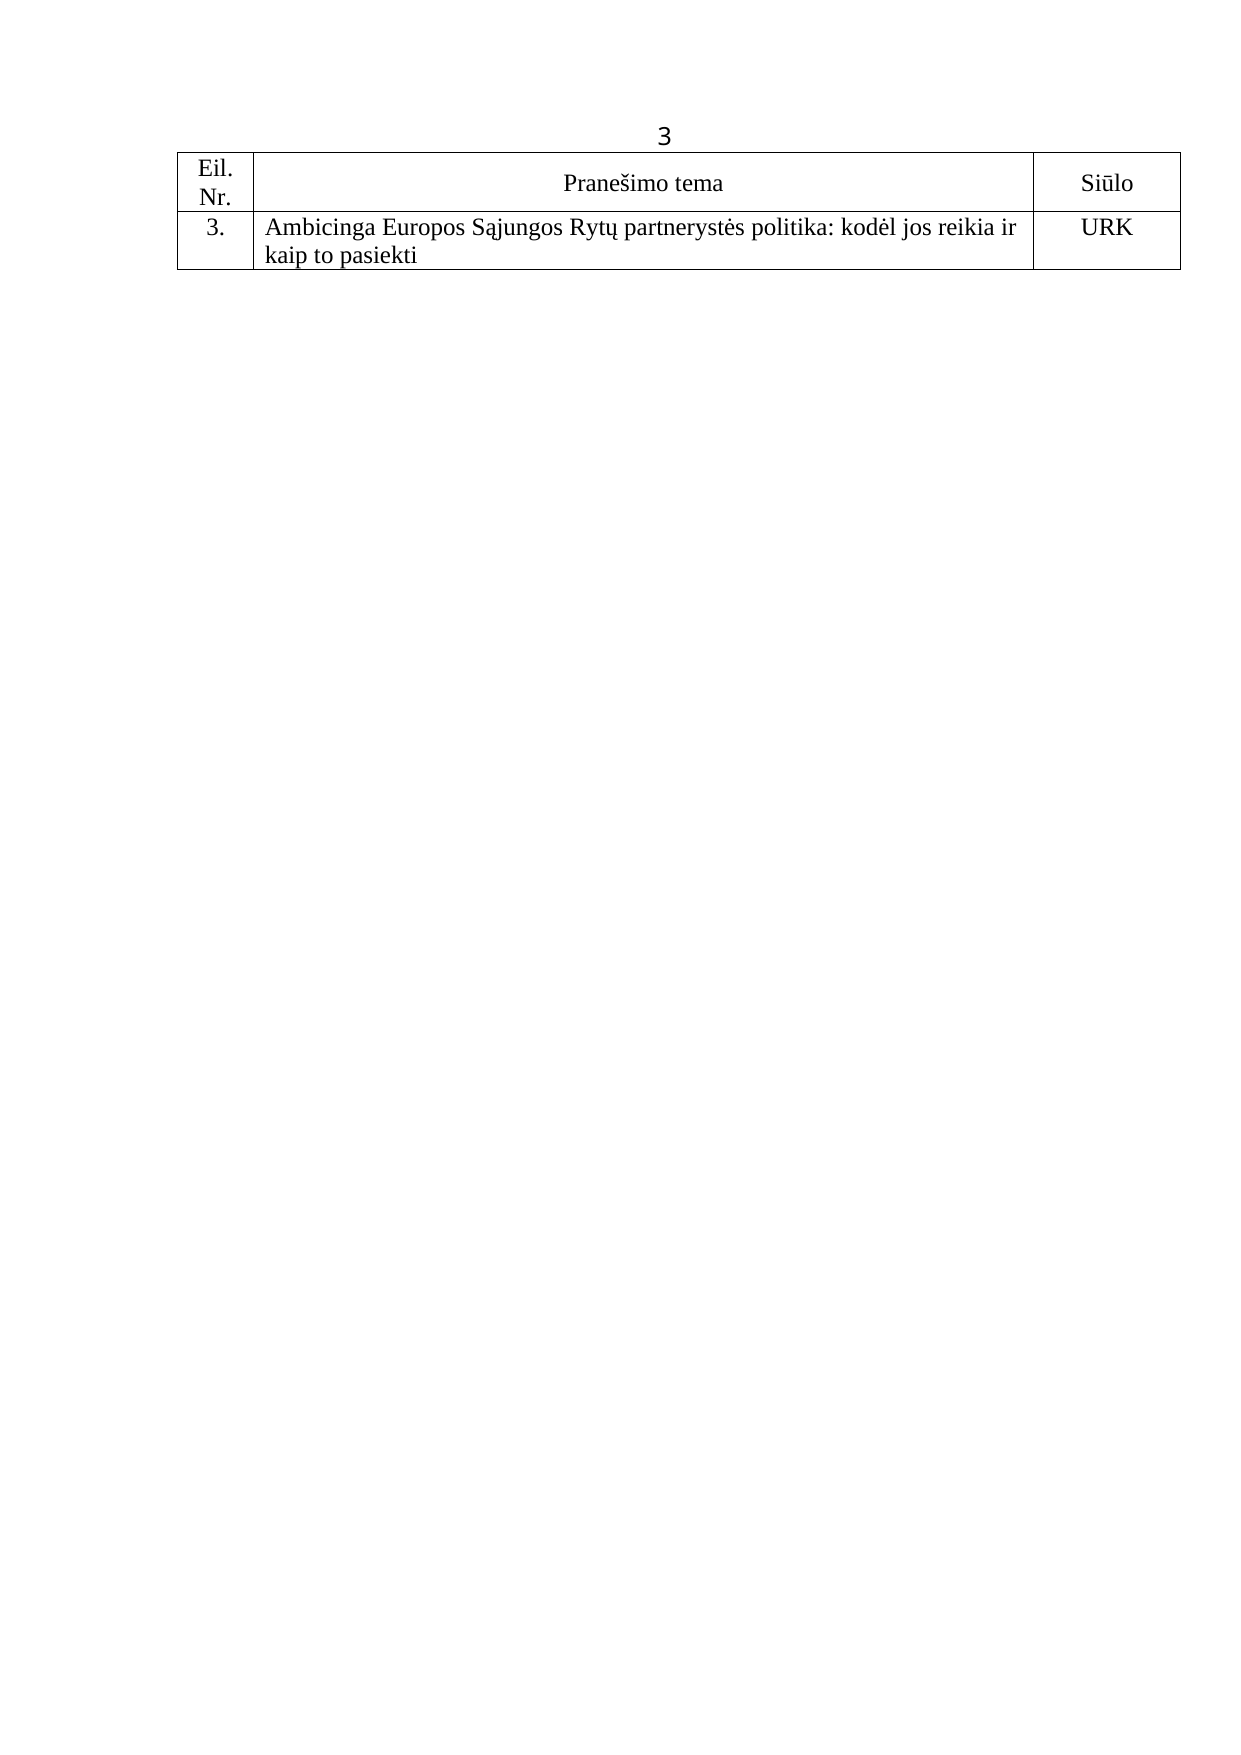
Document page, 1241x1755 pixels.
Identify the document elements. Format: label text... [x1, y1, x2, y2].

table_cell URK [1034, 212, 1180, 269]
table_header Siūlo [1034, 153, 1180, 211]
table_cell Ambicinga Europos Sąjungos Rytų partnerystės politika: kodėl jos reikia ir kaip to pasiekti [254, 212, 1033, 269]
table_header Eil. Nr. [178, 153, 253, 211]
table_header Pranešimo tema [254, 153, 1033, 211]
table_cell 3. [178, 212, 253, 269]
